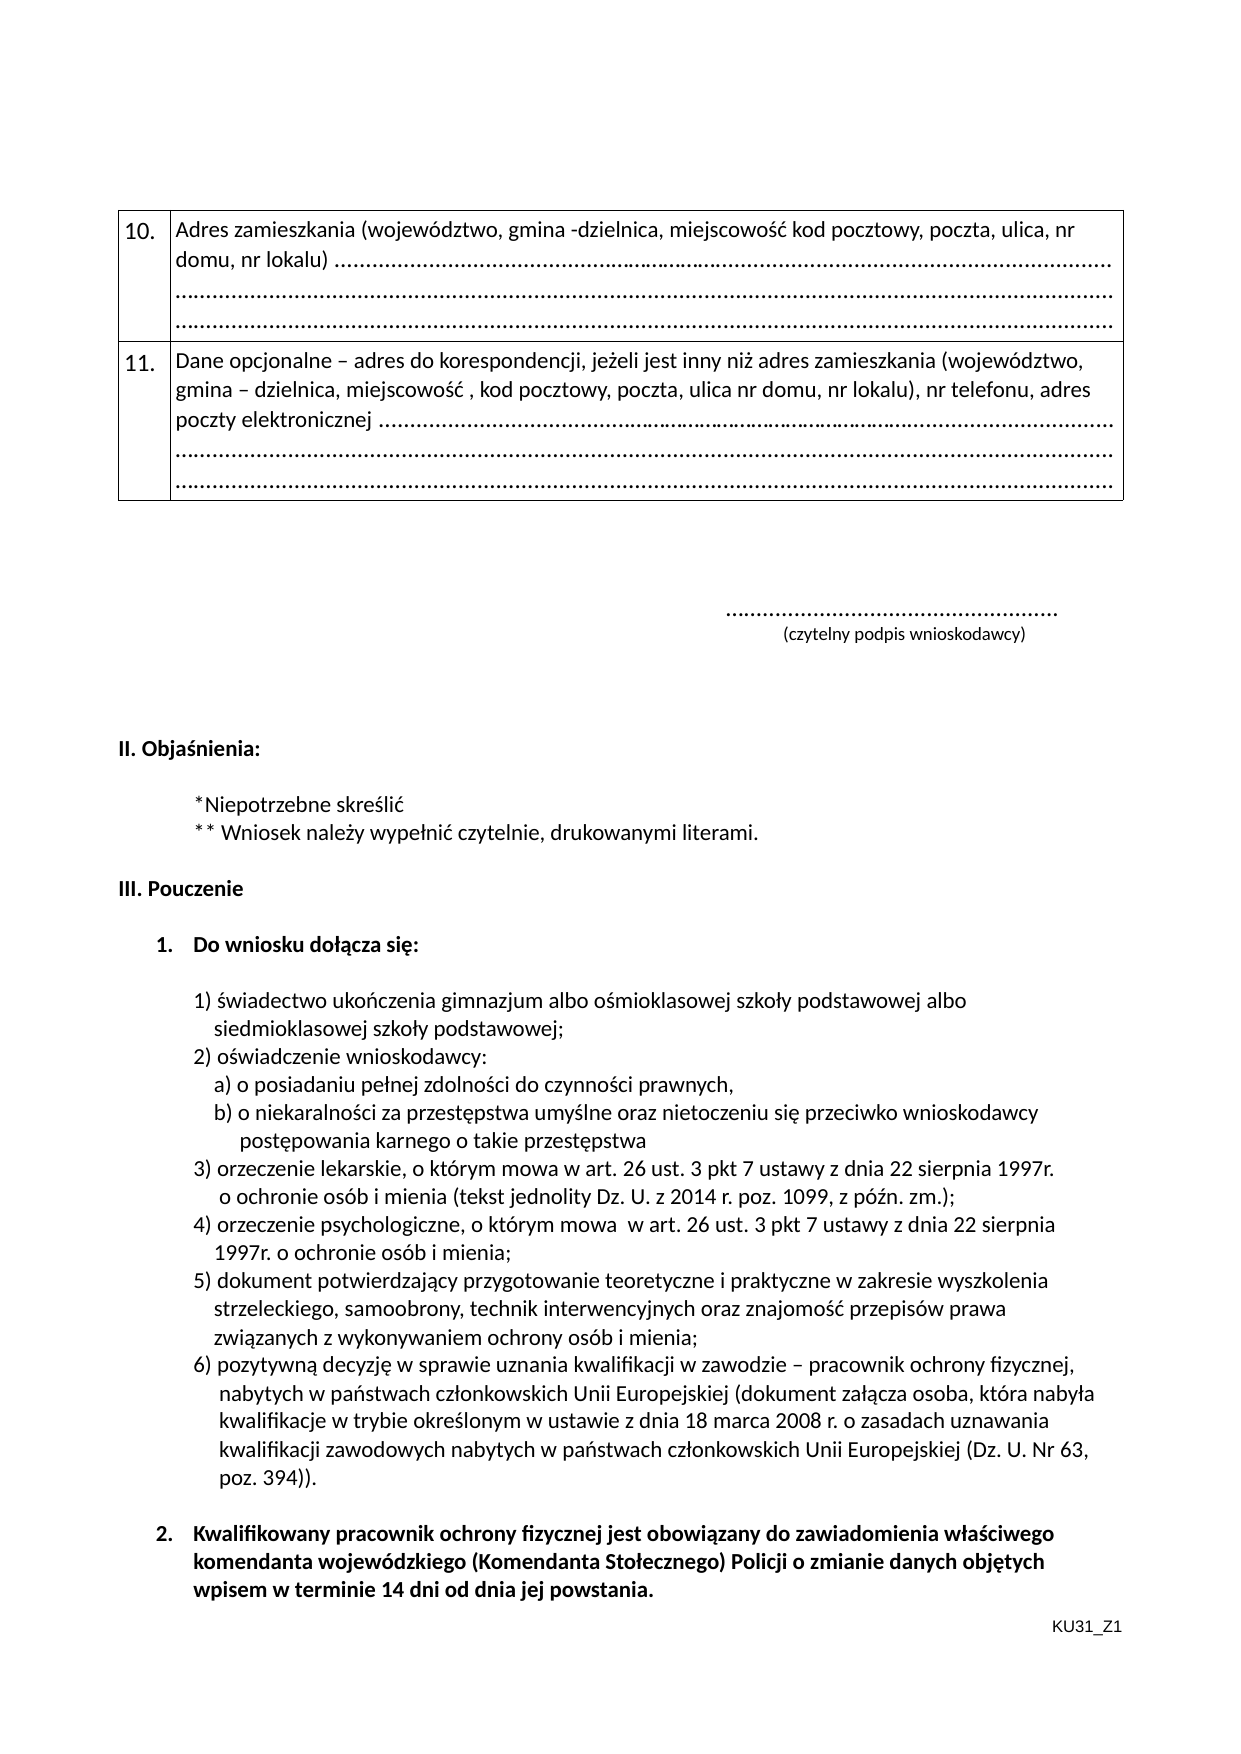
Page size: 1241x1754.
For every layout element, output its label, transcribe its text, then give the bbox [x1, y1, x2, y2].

list siedmioklasowej szkoły podstawowej; [156, 1014, 1122, 1042]
list poz. 394)). [156, 1463, 1122, 1491]
text ….................................................. [118, 592, 1122, 622]
list 2) oświadczenie wnioskodawcy: a) o posiadaniu pełnej zdolności do czynności prawnych, [156, 1042, 1122, 1098]
list kwalifikacji zawodowych nabytych w państwach członkowskich Unii Europejskiej (Dz. U. Nr 63, [156, 1435, 1122, 1463]
table_cell Dane opcjonalne – adres do korespondencji, jeżeli jest inny niż adres zamieszkania (województwo, gmina – dzielnica, miejscowość , kod pocztowy, poczta, ulica nr domu, nr lokalu), nr telefonu, adres poczty elektronicznej ........................................………………………………………….................................…..................................................................................................................................................….................................................................................................................................................. [171, 342, 1123, 500]
text II. Objaśnienia: [118, 734, 1122, 762]
list *Niepotrzebne skreślić [156, 790, 1122, 818]
list 1997r. o ochronie osób i mienia; [156, 1238, 1122, 1267]
table_cell 11. [119, 342, 170, 500]
list Kwalifikowany pracownik ochrony fizycznej jest obowiązany do zawiadomienia właściwego komendanta wojewódzkiego (Komendanta Stołecznego) Policji o zmianie danych objętych wpisem w terminie 14 dni od dnia jej powstania. [156, 1519, 1122, 1603]
list Do wniosku dołącza się: [156, 930, 1122, 958]
text (czytelny podpis wnioskodawcy) [118, 622, 1122, 645]
list b) o niekaralności za przestępstwa umyślne oraz nietoczeniu się przeciwko wnioskodawcy [156, 1098, 1122, 1126]
list postępowania karnego o takie przestępstwa [156, 1126, 1122, 1154]
list nabytych w państwach członkowskich Unii Europejskiej (dokument załącza osoba, która nabyła [156, 1379, 1122, 1407]
list związanych z wykonywaniem ochrony osób i mienia; [156, 1323, 1122, 1351]
table_header 10. [119, 211, 170, 341]
list 6) pozytywną decyzję w sprawie uznania kwalifikacji w zawodzie – pracownik ochrony fizycznej, [156, 1351, 1122, 1379]
table_header Adres zamieszkania (województwo, gmina -dzielnica, miejscowość kod pocztowy, poczta, ulica, nr domu, nr lokalu) ............................................………………...............................................................…..................................................................................................................................................….................................................................................................................................................. [171, 211, 1123, 341]
list o ochronie osób i mienia (tekst jednolity Dz. U. z 2014 r. poz. 1099, z późn. zm.); [156, 1182, 1122, 1211]
list 4) orzeczenie psychologiczne, o którym mowa w art. 26 ust. 3 pkt 7 ustawy z dnia 22 sierpnia [156, 1211, 1122, 1238]
list 3) orzeczenie lekarskie, o którym mowa w art. 26 ust. 3 pkt 7 ustawy z dnia 22 sierpnia 1997r. [156, 1154, 1122, 1182]
list 1) świadectwo ukończenia gimnazjum albo ośmioklasowej szkoły podstawowej albo [156, 986, 1122, 1014]
list 5) dokument potwierdzający przygotowanie teoretyczne i praktyczne w zakresie wyszkolenia [156, 1267, 1122, 1294]
list kwalifikacje w trybie określonym w ustawie z dnia 18 marca 2008 r. o zasadach uznawania [156, 1407, 1122, 1435]
list ** Wniosek należy wypełnić czytelnie, drukowanymi literami. [156, 818, 1122, 846]
list strzeleckiego, samoobrony, technik interwencyjnych oraz znajomość przepisów prawa [156, 1294, 1122, 1323]
text III. Pouczenie [118, 874, 1122, 930]
